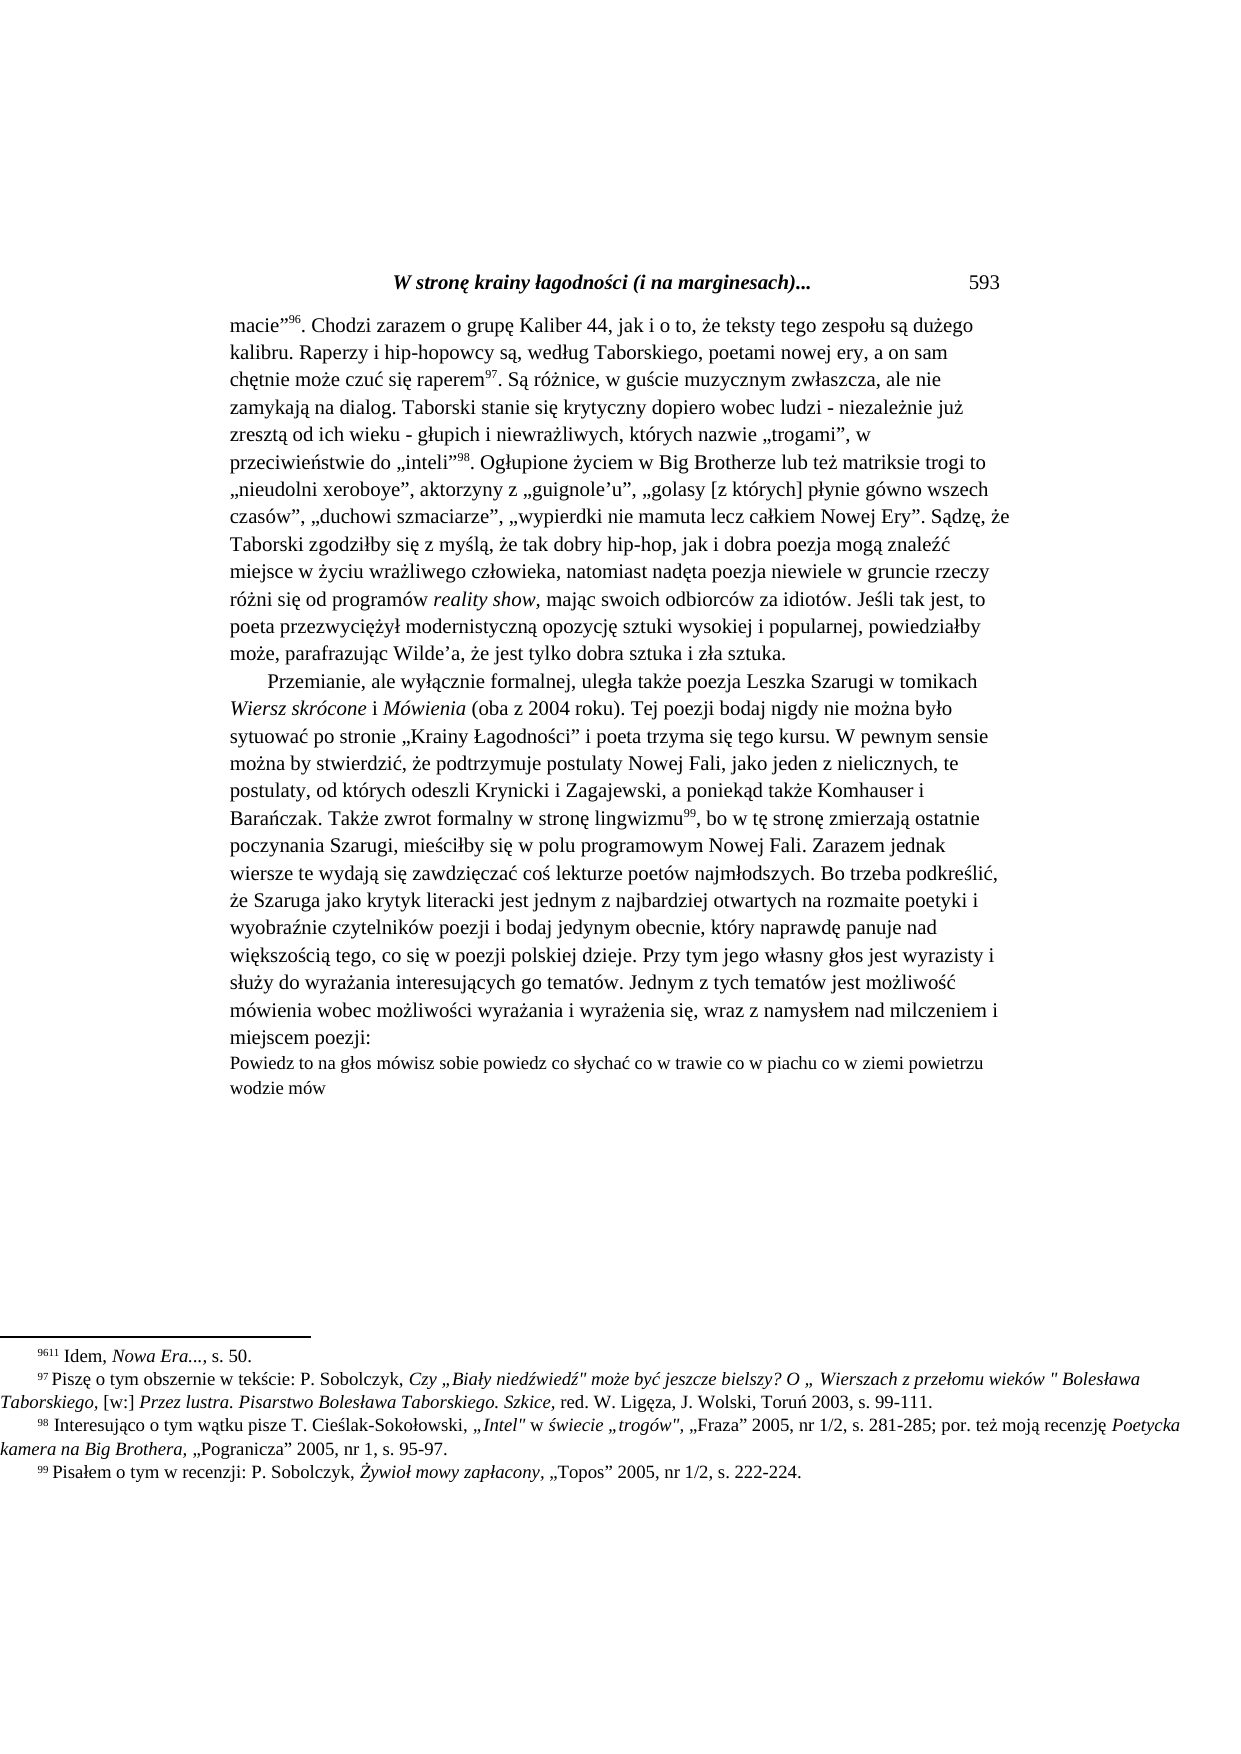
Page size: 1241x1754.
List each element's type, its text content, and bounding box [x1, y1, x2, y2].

text macie”. Chodzi zarazem o grupę Kaliber 44, jak i o to, że teksty tego zespołu są dużego kalibru. Raperzy i hip-hopowcy są, według Taborskiego, poetami nowej ery, a on sam chętnie może czuć się raperem. Są różnice, w guście muzycznym zwłasz­cza, ale nie zamykają na dialog. Taborski stanie się krytyczny dopiero wobec ludzi - niezależnie już zresztą od ich wieku - głupich i niewrażliwych, których nazwie „trogami”, w przeciwieństwie do „inteli”. Ogłupione życiem w Big Brotherze lub też matriksie trogi to „nieudolni xeroboye”, aktorzyny z „guignole’u”, „golasy [z których] płynie gówno wszech czasów”, „duchowi szmaciarze”, „wypierdki nie mamuta lecz całkiem Nowej Ery”. Sądzę, że Taborski zgodziłby się z myślą, że tak dobry hip-hop, jak i dobra poezja mogą znaleźć miejsce w życiu wrażliwego czło­wieka, natomiast nadęta poezja niewiele w gruncie rzeczy różni się od programów reality show, mając swoich odbiorców za idiotów. Jeśli tak jest, to poeta przezwy­ciężył modernistyczną opozycję sztuki wysokiej i popularnej, powiedziałby może, parafrazując Wilde’a, że jest tylko dobra sztuka i zła sztuka. [229, 309, 1011, 665]
text Powiedz to na głos mówisz sobie powiedz co słychać co w trawie co w piachu co w ziemi powietrzu wodzie mów [229, 1049, 1011, 1099]
text 11 Idem, Nowa Era..., s. 50. [0, 1343, 1241, 1366]
text Interesująco o tym wątku pisze T. Cieślak-Sokołowski, „Intel" w świecie „trogów", „Fraza” 2005, nr 1/2, s. 281-285; por. też moją recenzję Poetycka kamera na Big Brothera, „Pogranicza” 2005, nr 1, s. 95-97. [0, 1413, 1241, 1459]
text Pisałem o tym w recenzji: P. Sobolczyk, Żywioł mowy zapłacony, „Topos” 2005, nr 1/2, s. 222-224. [0, 1459, 1241, 1482]
text Przemianie, ale wyłącznie formalnej, uległa także poezja Leszka Szarugi w to­mikach Wiersz skrócone i Mówienia (oba z 2004 roku). Tej poezji bodaj nigdy nie można było sytuować po stronie „Krainy Łagodności” i poeta trzyma się tego kursu. W pewnym sensie można by stwierdzić, że podtrzymuje postulaty Nowej Fali, jako jeden z nielicznych, te postulaty, od których odeszli Krynicki i Zagajewski, a ponie­kąd także Komhauser i Barańczak. Także zwrot formalny w stronę lingwizmu, bo w tę stronę zmierzają ostatnie poczynania Szarugi, mieściłby się w polu programo­wym Nowej Fali. Zarazem jednak wiersze te wydają się zawdzięczać coś lekturze poetów najmłodszych. Bo trzeba podkreślić, że Szaruga jako krytyk literacki jest jednym z najbardziej otwartych na rozmaite poetyki i wyobraźnie czytelników po­ezji i bodaj jedynym obecnie, który naprawdę panuje nad większością tego, co się w poezji polskiej dzieje. Przy tym jego własny głos jest wyrazisty i służy do wyra­żania interesujących go tematów. Jednym z tych tematów jest możliwość mówienia wobec możliwości wyrażania i wyrażenia się, wraz z namysłem nad milczeniem i miejscem poezji: [229, 665, 1011, 1049]
text Piszę o tym obszernie w tekście: P. Sobolczyk, Czy „Biały niedźwiedź" może być jeszcze bielszy? O „ Wierszach z przełomu wieków " Bolesława Taborskiego, [w:] Przez lustra. Pisarstwo Bolesława Taborskiego. Szkice, red. W. Ligęza, J. Wolski, Toruń 2003, s. 99-111. [0, 1366, 1241, 1413]
